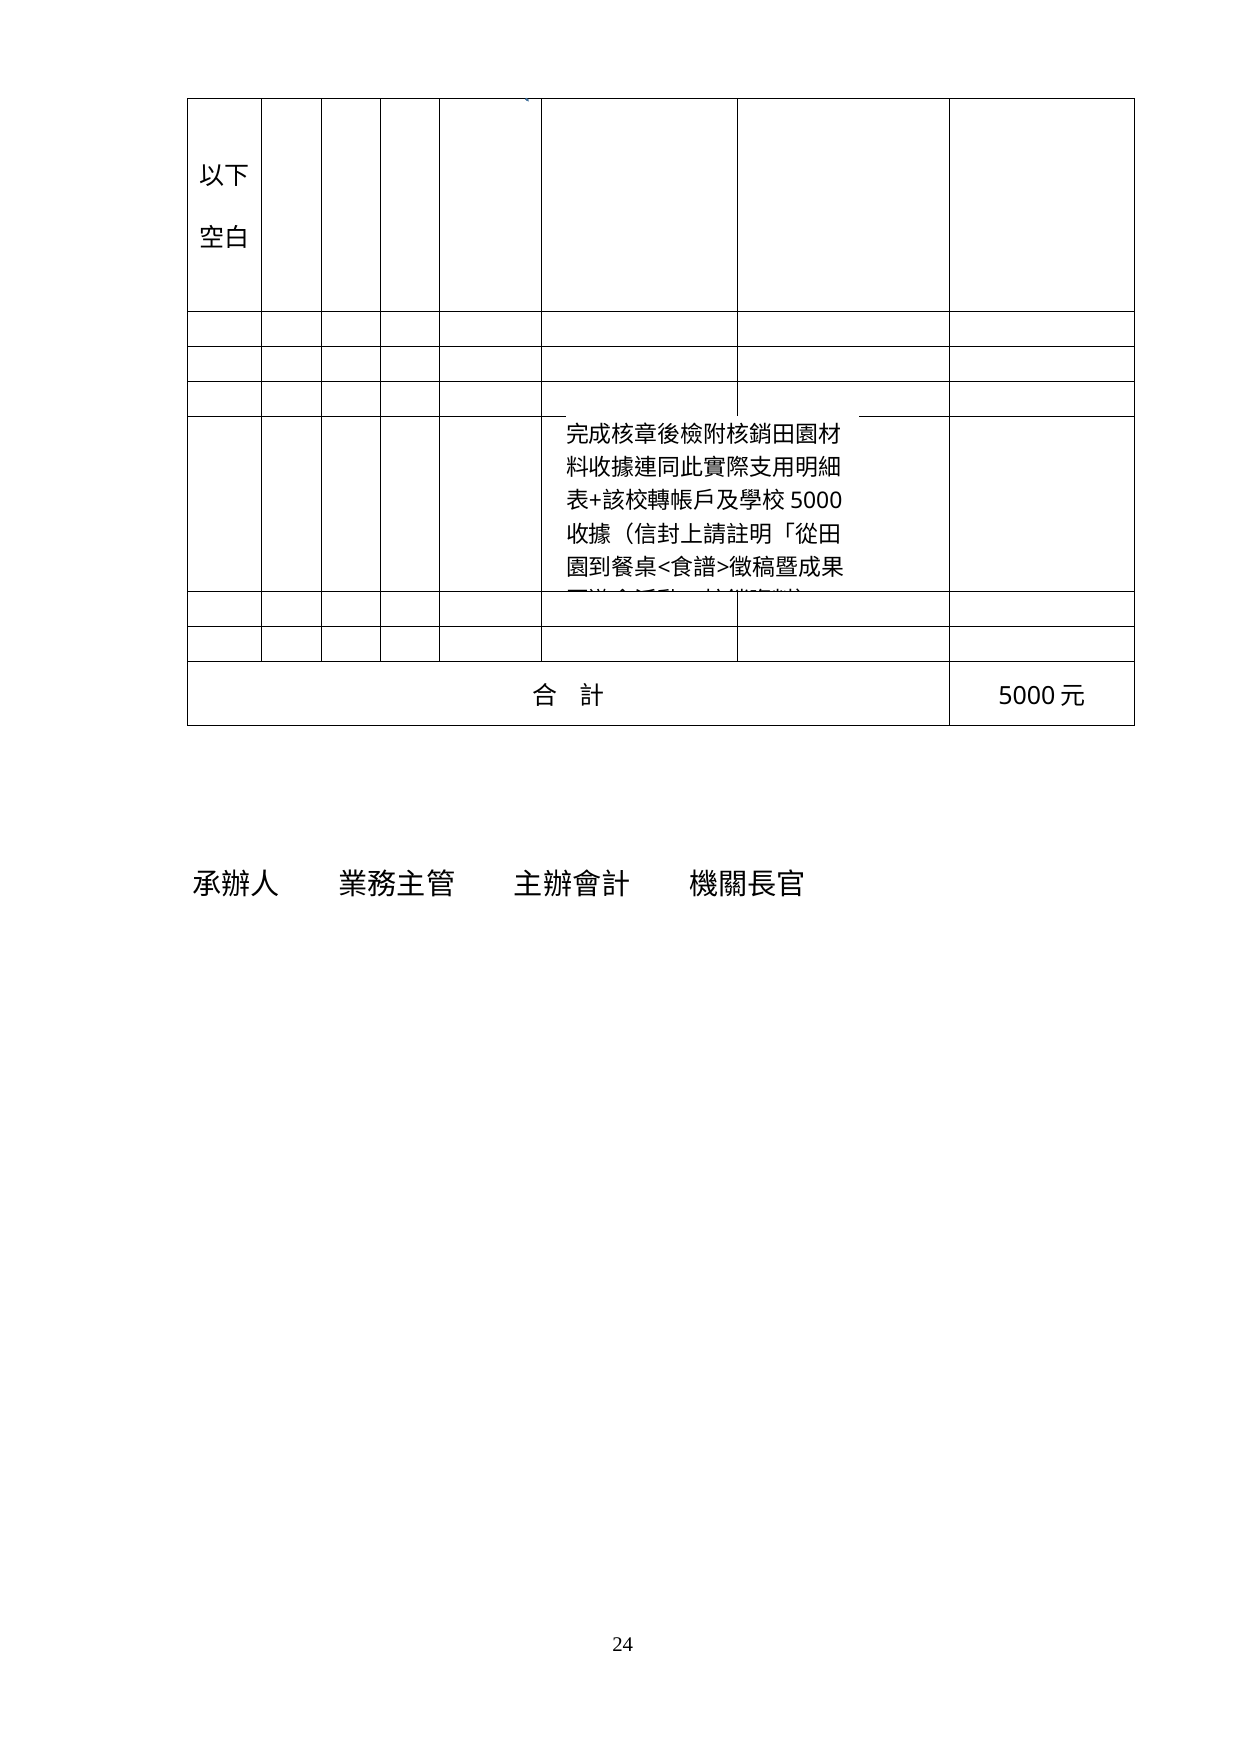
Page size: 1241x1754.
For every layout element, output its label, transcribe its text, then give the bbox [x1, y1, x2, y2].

table_cell 合 計 [188, 662, 949, 724]
table_cell [188, 417, 261, 591]
table_cell [188, 627, 261, 661]
table_cell [542, 99, 737, 311]
table_cell [322, 627, 380, 661]
table_cell [440, 347, 541, 381]
table_cell [542, 592, 737, 626]
table_cell [859, 417, 949, 591]
table_cell [188, 347, 261, 381]
table_cell [950, 99, 1134, 311]
table_cell 5000元 [950, 662, 1134, 724]
table_cell [322, 592, 380, 626]
table_cell [738, 382, 949, 416]
table_cell [542, 347, 737, 381]
table_cell [440, 627, 541, 661]
table_cell [188, 382, 261, 416]
table_cell [542, 627, 737, 661]
table_cell [322, 382, 380, 416]
table_cell [262, 99, 321, 311]
table_cell [262, 592, 321, 626]
table_cell [440, 417, 541, 591]
table_cell [262, 417, 321, 591]
table_cell [262, 312, 321, 346]
table_cell [262, 627, 321, 661]
table_cell [262, 382, 321, 416]
table_cell [440, 99, 541, 311]
table_cell [950, 627, 1134, 661]
table_cell [738, 347, 949, 381]
table_cell [381, 312, 439, 346]
table_cell [440, 382, 541, 416]
table_cell [542, 417, 566, 591]
table_cell [738, 592, 949, 626]
text 承辦人 業務主管 主辦會計 機關長官 [192, 851, 1053, 913]
table_cell [950, 312, 1134, 346]
table_cell [322, 417, 380, 591]
table_cell [322, 347, 380, 381]
table_cell [381, 99, 439, 311]
table_cell [381, 417, 439, 591]
table_cell [322, 312, 380, 346]
table_cell [542, 312, 737, 346]
table_cell [738, 312, 949, 346]
table_cell [542, 382, 737, 416]
table_cell [440, 312, 541, 346]
table_cell [262, 347, 321, 381]
table_cell [188, 592, 261, 626]
table_cell [950, 382, 1134, 416]
table_cell [950, 592, 1134, 626]
table_cell [381, 382, 439, 416]
table_cell [950, 347, 1134, 381]
table_cell [322, 99, 380, 311]
table_cell [440, 592, 541, 626]
table_cell [738, 99, 949, 311]
table_cell [381, 627, 439, 661]
table_cell [950, 417, 1134, 591]
table_cell [381, 592, 439, 626]
table_cell 以下空白 [188, 99, 261, 311]
table_cell [188, 312, 261, 346]
table_cell [381, 347, 439, 381]
table_cell [738, 627, 949, 661]
